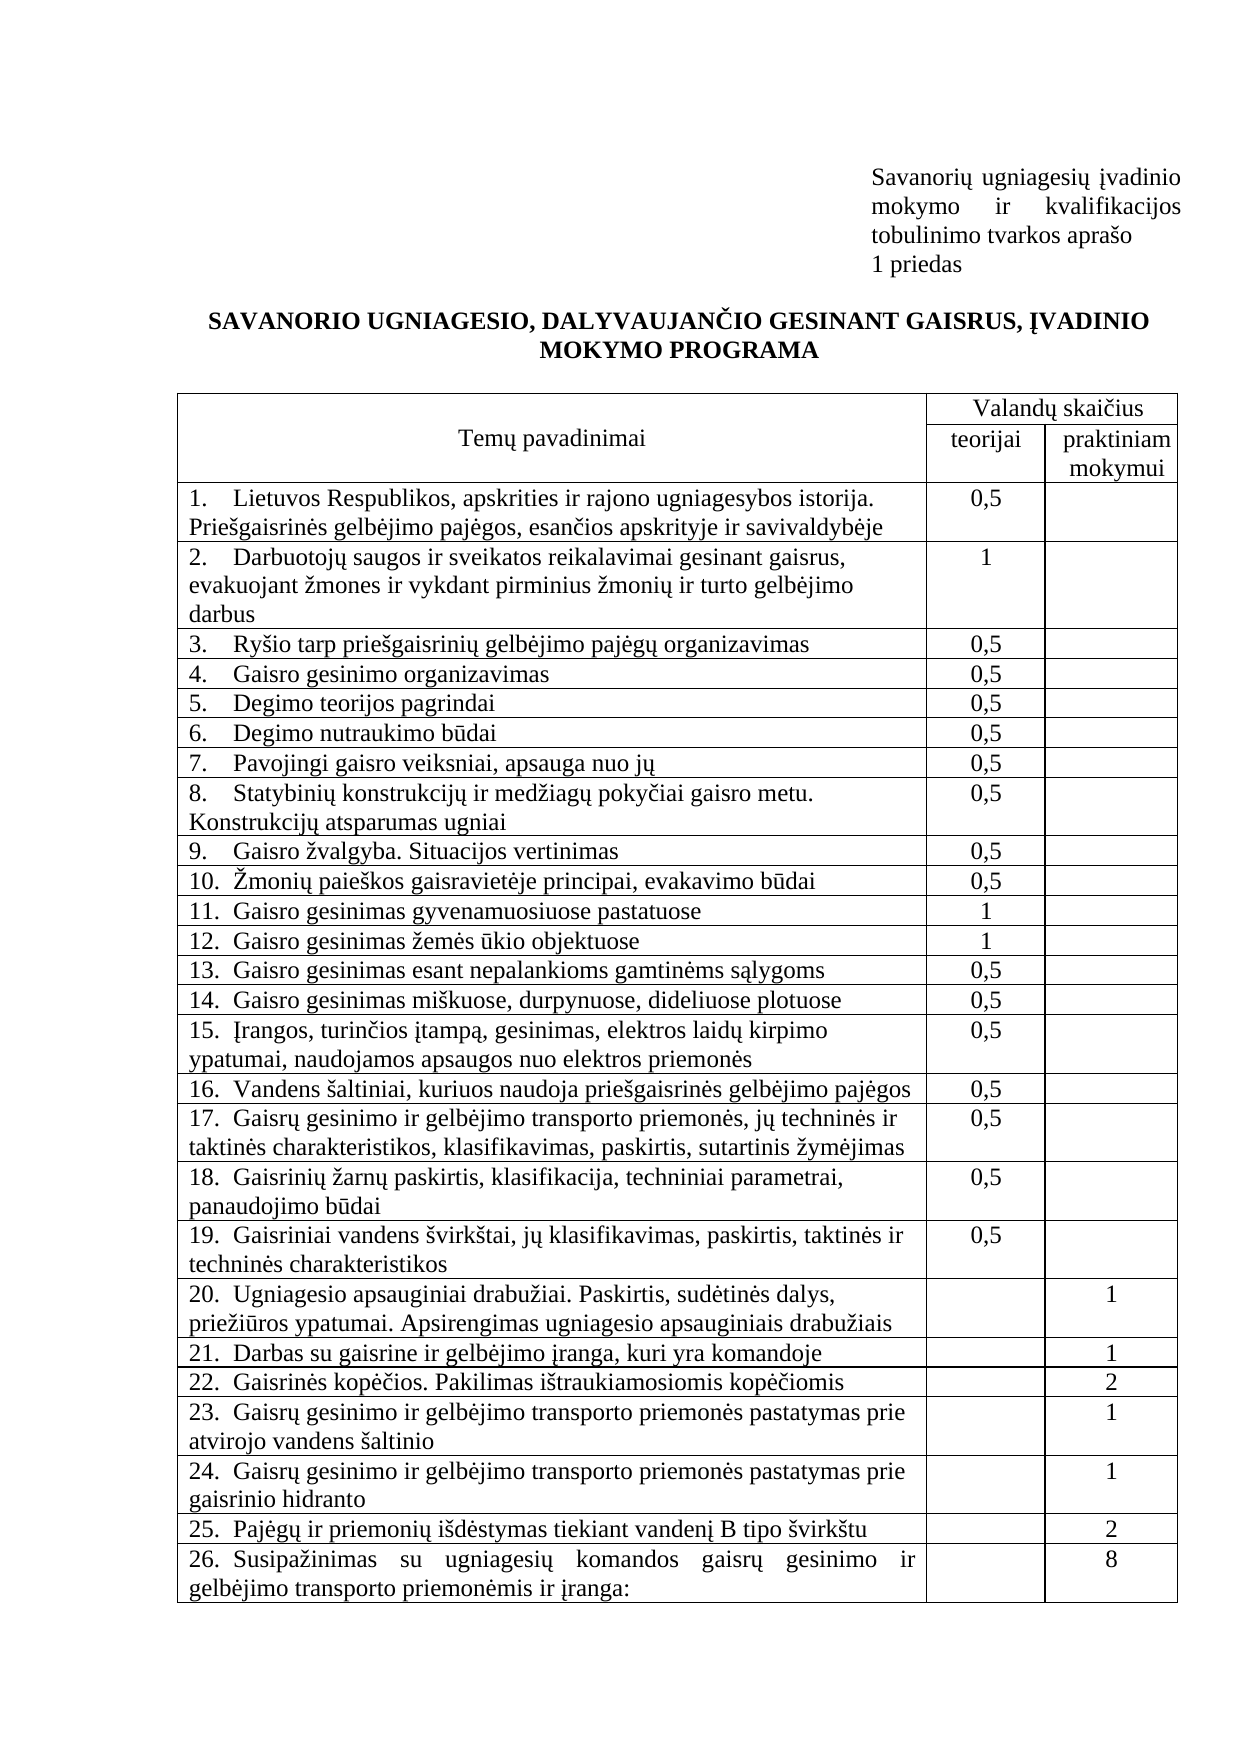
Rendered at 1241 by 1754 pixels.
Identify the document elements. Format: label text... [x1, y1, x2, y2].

table_cell [1046, 718, 1177, 747]
table_cell praktiniam mokymui [1046, 425, 1177, 482]
table_cell 23. Gaisrų gesinimo ir gelbėjimo transporto priemonės pastatymas prie atvirojo vandens šaltinio [178, 1397, 926, 1455]
table_cell 0,5 [927, 866, 1044, 895]
table_cell [1046, 1074, 1177, 1102]
table_cell [1046, 659, 1177, 687]
table_cell 24. Gaisrų gesinimo ir gelbėjimo transporto priemonės pastatymas prie gaisrinio hidranto [178, 1456, 926, 1513]
table_cell [1046, 483, 1177, 541]
table_cell [1046, 1104, 1177, 1161]
table_cell [927, 1368, 1044, 1396]
table_cell 1 [927, 542, 1044, 628]
table_cell 0,5 [927, 956, 1044, 984]
table_cell [1046, 896, 1177, 925]
table_cell 22. Gaisrinės kopėčios. Pakilimas ištraukiamosiomis kopėčiomis [178, 1368, 926, 1396]
table_header Temų pavadinimai [178, 394, 926, 482]
table_cell 0,5 [927, 629, 1044, 658]
table_cell 11. Gaisro gesinimas gyvenamuosiuose pastatuose [178, 896, 926, 925]
table_cell [1046, 956, 1177, 984]
table_cell 5. Degimo teorijos pagrindai [178, 689, 926, 717]
text Savanorių ugniagesių įvadinio mokymo ir kvalifikacijos tobulinimo tvarkos aprašo [871, 162, 1181, 249]
table_cell 9. Gaisro žvalgyba. Situacijos vertinimas [178, 836, 926, 865]
table_cell 1 [1046, 1397, 1177, 1455]
table_cell [1046, 778, 1177, 835]
table_cell 0,5 [927, 1104, 1044, 1161]
table_cell 16. Vandens šaltiniai, kuriuos naudoja priešgaisrinės gelbėjimo pajėgos [178, 1074, 926, 1102]
table_cell 0,5 [927, 659, 1044, 687]
table_cell 26. Susipažinimas su ugniagesių komandos gaisrų gesinimo ir gelbėjimo transporto priemonėmis ir įranga: [178, 1544, 926, 1602]
table_cell 2. Darbuotojų saugos ir sveikatos reikalavimai gesinant gaisrus, evakuojant žmones ir vykdant pirminius žmonių ir turto gelbėjimo darbus [178, 542, 926, 628]
table_cell [927, 1279, 1044, 1337]
table_cell 19. Gaisriniai vandens švirkštai, jų klasifikavimas, paskirtis, taktinės ir techninės charakteristikos [178, 1221, 926, 1278]
table_cell 0,5 [927, 1221, 1044, 1278]
table_cell [1046, 866, 1177, 895]
table_cell 0,5 [927, 1074, 1044, 1102]
table_cell [1046, 748, 1177, 777]
table_cell 0,5 [927, 1015, 1044, 1073]
table_cell 18. Gaisrinių žarnų paskirtis, klasifikacija, techniniai parametrai, panaudojimo būdai [178, 1162, 926, 1219]
table_cell 0,5 [927, 1162, 1044, 1219]
table_cell teorijai [927, 425, 1044, 482]
table_cell 1 [1046, 1338, 1177, 1366]
table_cell 20. Ugniagesio apsauginiai drabužiai. Paskirtis, sudėtinės dalys, priežiūros ypatumai. Apsirengimas ugniagesio apsauginiais drabužiais [178, 1279, 926, 1337]
table_cell 3. Ryšio tarp priešgaisrinių gelbėjimo pajėgų organizavimas [178, 629, 926, 658]
text 1 priedas [871, 249, 1181, 277]
table_cell 1 [1046, 1279, 1177, 1337]
table_cell [1046, 985, 1177, 1014]
table_cell 2 [1046, 1514, 1177, 1543]
table_header Valandų skaičius [927, 394, 1177, 423]
table_cell 1 [927, 896, 1044, 925]
table_cell [1046, 836, 1177, 865]
table_cell 1 [927, 926, 1044, 954]
table_cell 0,5 [927, 778, 1044, 835]
table_cell [927, 1456, 1044, 1513]
table_cell [1046, 689, 1177, 717]
table_cell 1 [1046, 1456, 1177, 1513]
table_cell [1046, 1015, 1177, 1073]
table_cell 0,5 [927, 748, 1044, 777]
table_cell [927, 1397, 1044, 1455]
table_cell [1046, 629, 1177, 658]
table_cell 14. Gaisro gesinimas miškuose, durpynuose, dideliuose plotuose [178, 985, 926, 1014]
table_cell 25. Pajėgų ir priemonių išdėstymas tiekiant vandenį B tipo švirkštu [178, 1514, 926, 1543]
table_cell 0,5 [927, 689, 1044, 717]
text Savanorio ugniagesio, dalyvaujančio gesinant gaisrus, įvadinio mokymo programa [177, 306, 1181, 364]
table_cell 7. Pavojingi gaisro veiksniai, apsauga nuo jų [178, 748, 926, 777]
table_cell [1046, 542, 1177, 628]
table_cell 0,5 [927, 483, 1044, 541]
table_cell 0,5 [927, 836, 1044, 865]
table_cell [927, 1514, 1044, 1543]
table_cell 15. Įrangos, turinčios įtampą, gesinimas, elektros laidų kirpimo ypatumai, naudojamos apsaugos nuo elektros priemonės [178, 1015, 926, 1073]
table_cell 12. Gaisro gesinimas žemės ūkio objektuose [178, 926, 926, 954]
table_cell 1. Lietuvos Respublikos, apskrities ir rajono ugniagesybos istorija. Priešgaisrinės gelbėjimo pajėgos, esančios apskrityje ir savivaldybėje [178, 483, 926, 541]
table_cell 10. Žmonių paieškos gaisravietėje principai, evakavimo būdai [178, 866, 926, 895]
table_cell [1046, 926, 1177, 954]
table_cell 0,5 [927, 985, 1044, 1014]
table_cell [1046, 1162, 1177, 1219]
table_cell 13. Gaisro gesinimas esant nepalankioms gamtinėms sąlygoms [178, 956, 926, 984]
table_cell 21. Darbas su gaisrine ir gelbėjimo įranga, kuri yra komandoje [178, 1338, 926, 1366]
table_cell 8. Statybinių konstrukcijų ir medžiagų pokyčiai gaisro metu. Konstrukcijų atsparumas ugniai [178, 778, 926, 835]
table_cell [927, 1338, 1044, 1366]
table_cell 2 [1046, 1368, 1177, 1396]
table_cell [1046, 1221, 1177, 1278]
table_cell 8 [1046, 1544, 1177, 1602]
table_cell 0,5 [927, 718, 1044, 747]
table_cell [927, 1544, 1044, 1602]
table_cell 4. Gaisro gesinimo organizavimas [178, 659, 926, 687]
table_cell 6. Degimo nutraukimo būdai [178, 718, 926, 747]
table_cell 17. Gaisrų gesinimo ir gelbėjimo transporto priemonės, jų techninės ir taktinės charakteristikos, klasifikavimas, paskirtis, sutartinis žymėjimas [178, 1104, 926, 1161]
